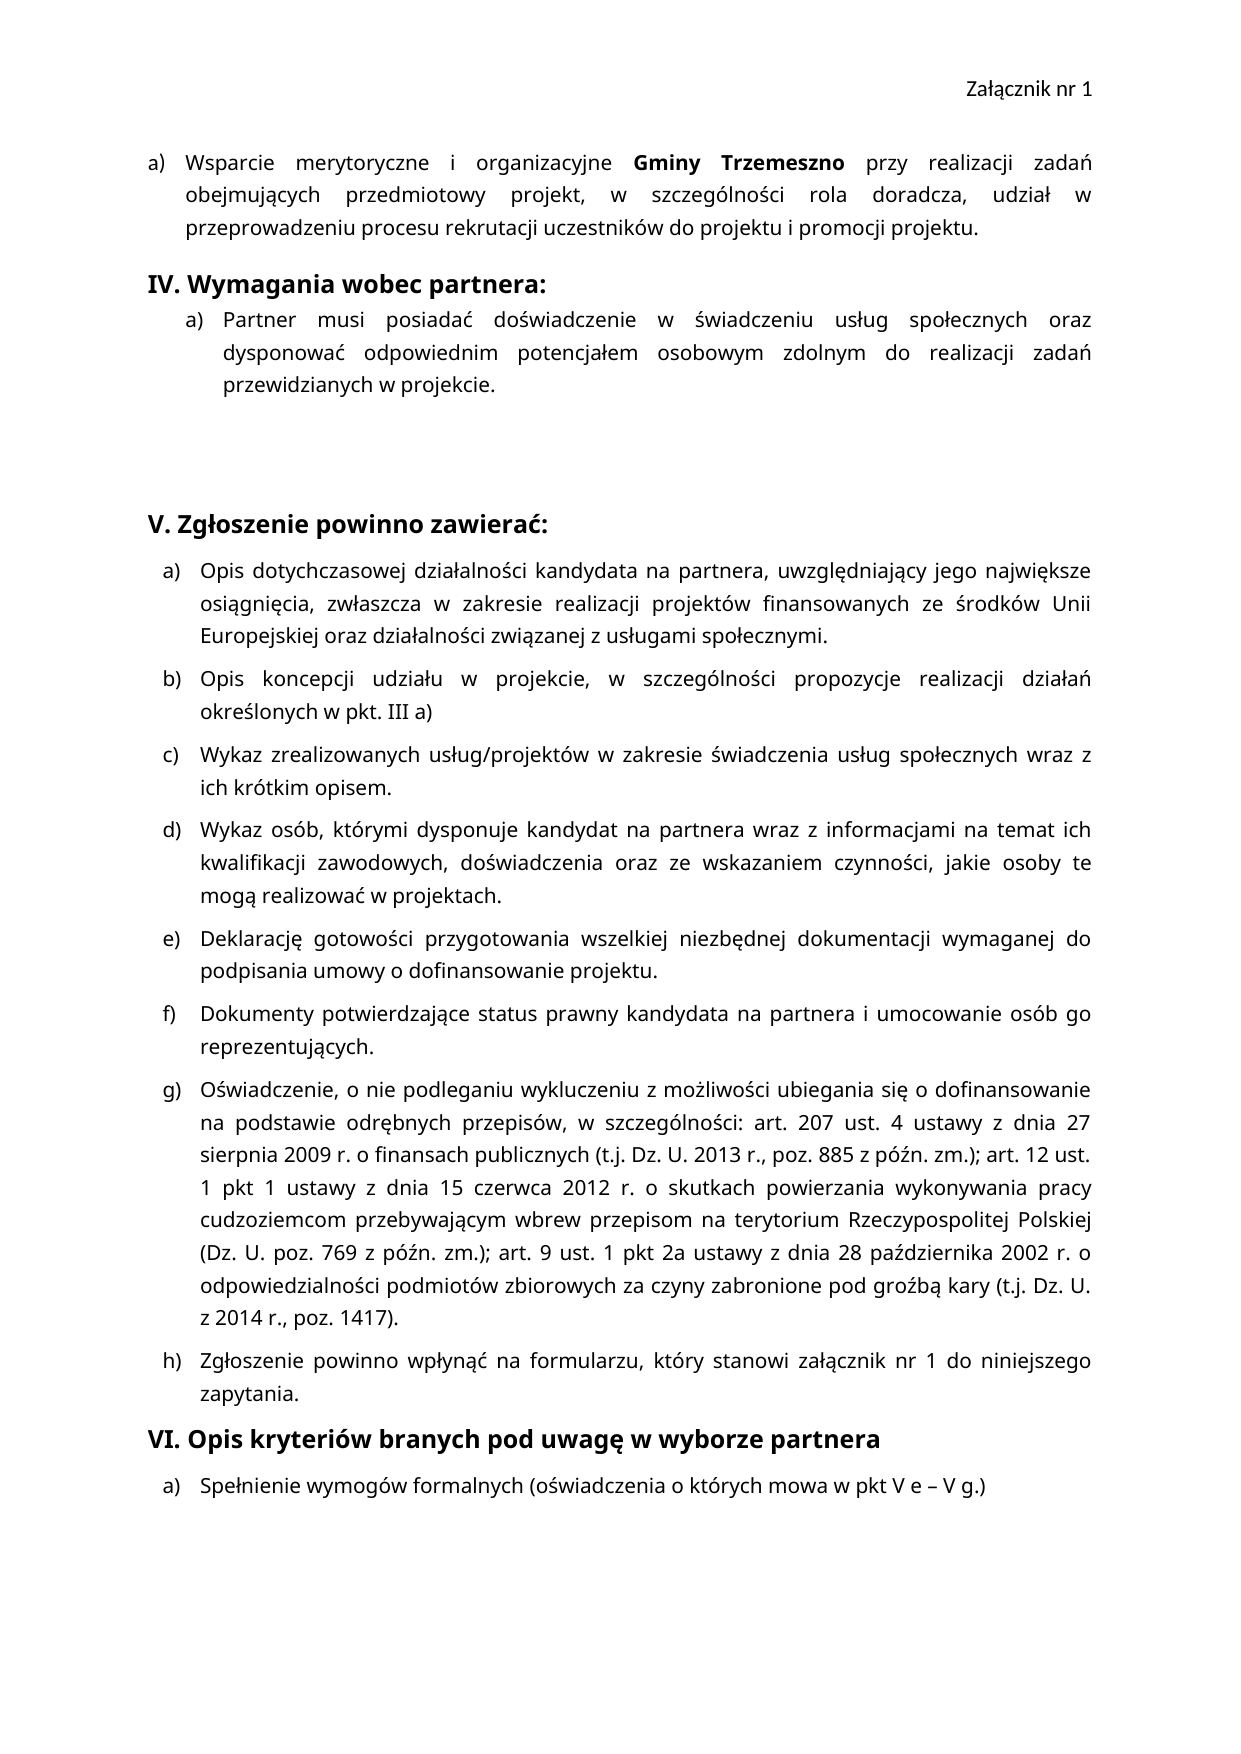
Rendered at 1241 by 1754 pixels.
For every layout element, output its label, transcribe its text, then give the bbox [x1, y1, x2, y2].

list Wykaz osób, którymi dysponuje kandydat na partnera wraz z informacjami na temat ich kwalifikacji zawodowych, doświadczenia oraz ze wskazaniem czynności, jakie osoby te mogą realizować w projektach. [162, 816, 1093, 909]
list Zgłoszenie powinno wpłynąć na formularzu, który stanowi załącznik nr 1 do niniejszego zapytania. [162, 1346, 1093, 1407]
list Deklarację gotowości przygotowania wszelkiej niezbędnej dokumentacji wymaganej do podpisania umowy o dofinansowanie projektu. [162, 924, 1093, 985]
list Wykaz zrealizowanych usług/projektów w zakresie świadczenia usług społecznych wraz z ich krótkim opisem. [162, 740, 1093, 801]
list Spełnienie wymogów formalnych (oświadczenia o których mowa w pkt V e – V g.) [162, 1472, 1093, 1500]
list Opis koncepcji udziału w projekcie, w szczególności propozycje realizacji działań określonych w pkt. III a) [162, 664, 1093, 725]
text VI. Opis kryteriów branych pod uwagę w wyborze partnera [148, 1422, 1093, 1456]
list Wsparcie merytoryczne i organizacyjne Gminy Trzemeszno przy realizacji zadań obejmujących przedmiotowy projekt, w szczególności rola doradcza, udział w przeprowadzeniu procesu rekrutacji uczestników do projektu i promocji projektu. [148, 148, 1093, 241]
list Dokumenty potwierdzające status prawny kandydata na partnera i umocowanie osób go reprezentujących. [162, 999, 1093, 1061]
list Partner musi posiadać doświadczenie w świadczeniu usług społecznych oraz dysponować odpowiednim potencjałem osobowym zdolnym do realizacji zadań przewidzianych w projekcie. [185, 305, 1093, 399]
text V. Zgłoszenie powinno zawierać: [148, 507, 1093, 541]
list Oświadczenie, o nie podleganiu wykluczeniu z możliwości ubiegania się o dofinansowanie na podstawie odrębnych przepisów, w szczególności: art. 207 ust. 4 ustawy z dnia 27 sierpnia 2009 r. o finansach publicznych (t.j. Dz. U. 2013 r., poz. 885 z późn. zm.); art. 12 ust. 1 pkt 1 ustawy z dnia 15 czerwca 2012 r. o skutkach powierzania wykonywania pracy cudzoziemcom przebywającym wbrew przepisom na terytorium Rzeczypospolitej Polskiej (Dz. U. poz. 769 z późn. zm.); art. 9 ust. 1 pkt 2a ustawy z dnia 28 października 2002 r. o odpowiedzialności podmiotów zbiorowych za czyny zabronione pod groźbą kary (t.j. Dz. U. z 2014 r., poz. 1417). [162, 1075, 1093, 1332]
text IV. Wymagania wobec partnera: [148, 266, 1093, 300]
list Opis dotychczasowej działalności kandydata na partnera, uwzględniający jego największe osiągnięcia, zwłaszcza w zakresie realizacji projektów finansowanych ze środków Unii Europejskiej oraz działalności związanej z usługami społecznymi. [162, 556, 1093, 650]
